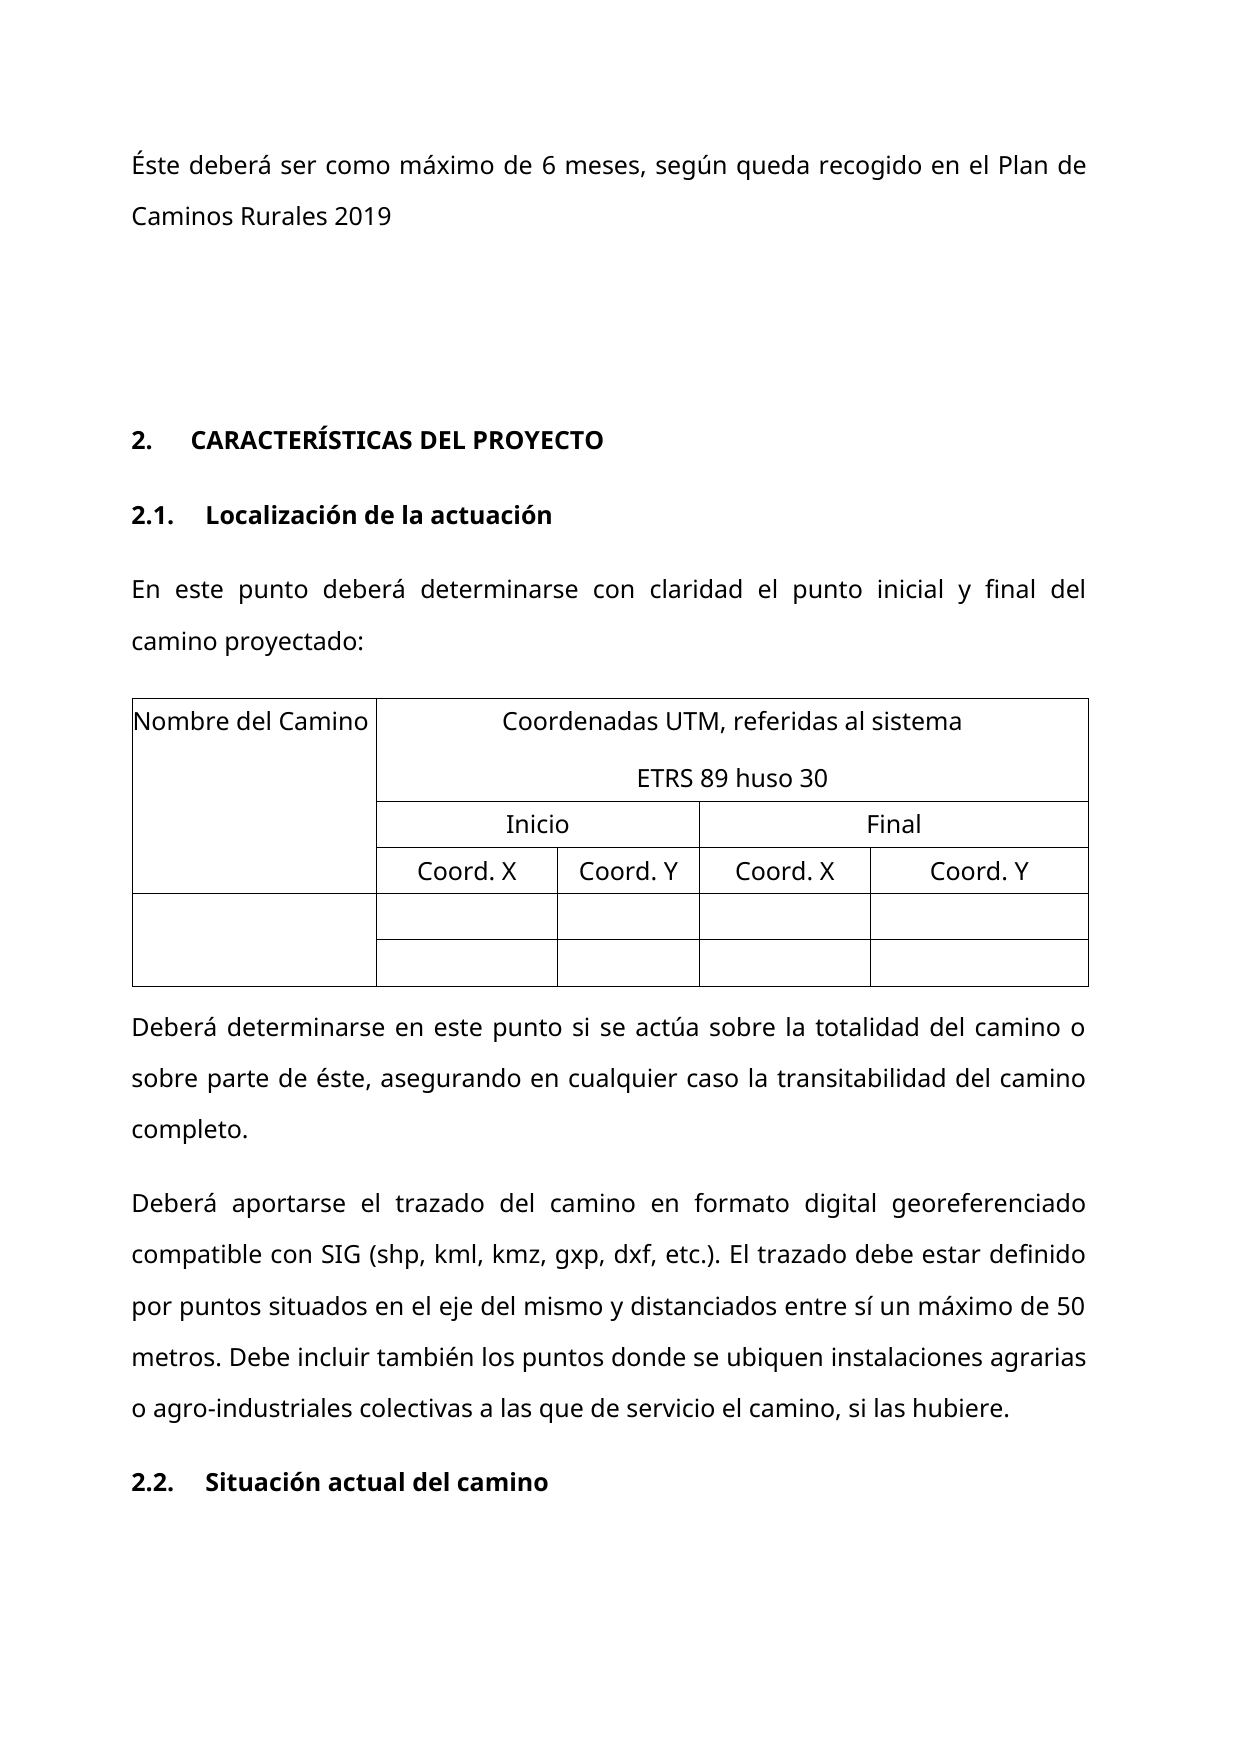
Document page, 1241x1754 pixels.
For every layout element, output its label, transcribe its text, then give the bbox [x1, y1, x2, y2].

table_cell Final [700, 802, 1088, 847]
text Deberá determinarse en este punto si se actúa sobre la totalidad del camino o sobre parte de éste, asegurando en cualquier caso la transitabilidad del camino completo. [131, 1009, 1087, 1146]
text En este punto deberá determinarse con claridad el punto inicial y final del camino proyectado: [131, 572, 1087, 657]
table_cell [558, 940, 699, 986]
table_cell [558, 894, 699, 939]
table_cell [700, 940, 870, 986]
list CARACTERÍSTICAS DEL PROYECTO [131, 423, 1087, 457]
table_cell Coord. X [700, 848, 870, 893]
table_cell [377, 894, 557, 939]
table_header Coordenadas UTM, referidas al sistema ETRS 89 huso 30 [377, 699, 1088, 801]
table_cell Coord. Y [558, 848, 699, 893]
table_cell [133, 894, 376, 986]
table_header Nombre del Camino [133, 699, 376, 893]
table_cell [377, 940, 557, 986]
table_cell [871, 940, 1088, 986]
table_cell [700, 894, 870, 939]
table_cell Coord. X [377, 848, 557, 893]
text Éste deberá ser como máximo de 6 meses, según queda recogido en el Plan de Caminos Rurales 2019 [131, 148, 1087, 233]
list Localización de la actuación [131, 497, 1087, 531]
table_cell [871, 894, 1088, 939]
table_cell Inicio [377, 802, 699, 847]
text Deberá aportarse el trazado del camino en formato digital georeferenciado compatible con SIG (shp, kml, kmz, gxp, dxf, etc.). El trazado debe estar definido por puntos situados en el eje del mismo y distanciados entre sí un máximo de 50 metros. Debe incluir también los puntos donde se ubiquen instalaciones agrarias o agro-industriales colectivas a las que de servicio el camino, si las hubiere. [131, 1186, 1087, 1424]
table_cell Coord. Y [871, 848, 1088, 893]
list Situación actual del camino [131, 1465, 1087, 1499]
